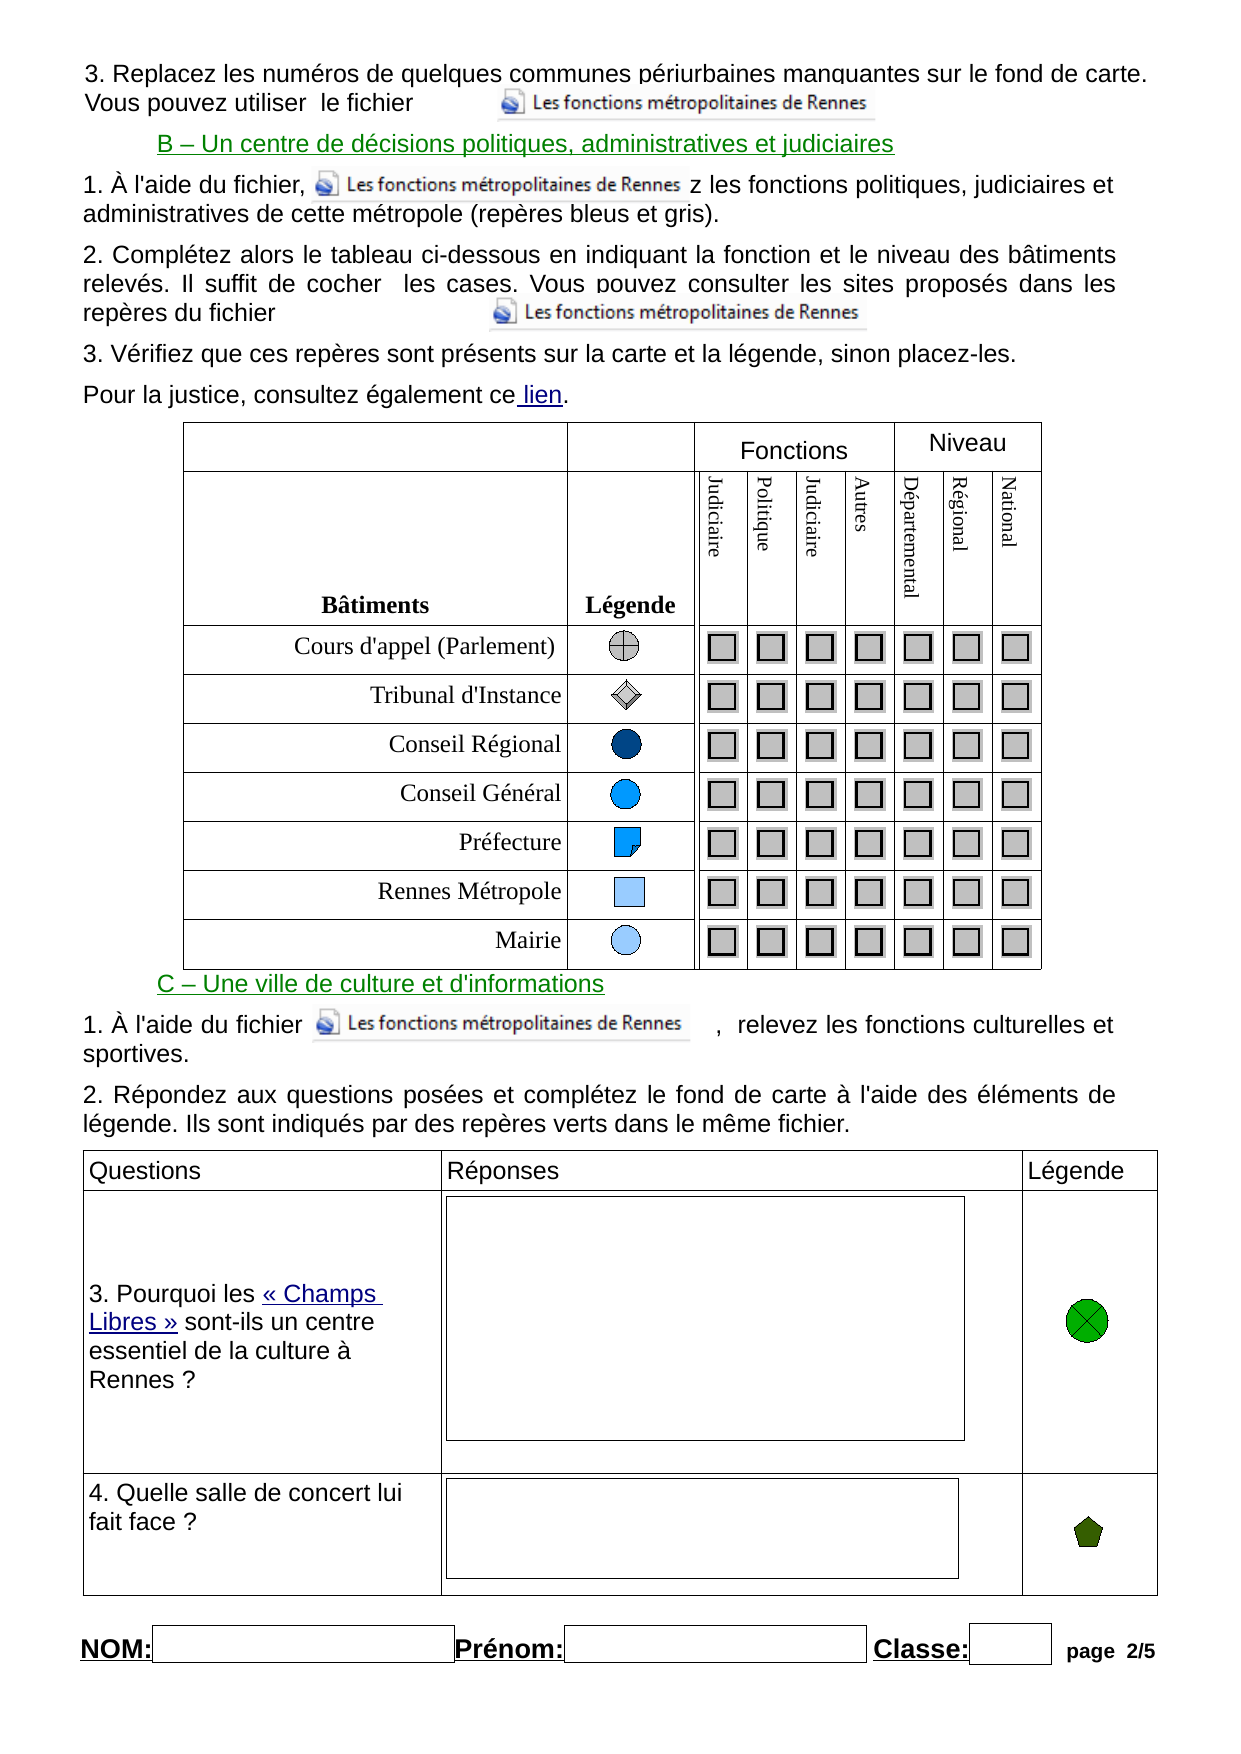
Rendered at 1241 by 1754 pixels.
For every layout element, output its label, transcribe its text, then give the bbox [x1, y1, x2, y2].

table_cell [944, 675, 992, 723]
table_cell Conseil Régional [184, 724, 567, 772]
table_cell [993, 871, 1041, 919]
table_header [568, 423, 694, 471]
list 1. À l'aide du fichier, relevez les fonctions politiques, judiciaires et administratives de cette métropole (repères bleus et gris). [83, 171, 1118, 228]
picture [489, 293, 868, 332]
table_cell [700, 675, 747, 723]
table_cell [993, 626, 1041, 674]
table_cell Judiciaire [797, 472, 845, 625]
table_cell [846, 724, 894, 772]
table_cell [993, 920, 1041, 968]
table_cell [700, 822, 747, 870]
table_cell [748, 675, 796, 723]
table_cell Judiciaire [700, 472, 747, 625]
table_cell 4. Quelle salle de concert lui fait face ? [84, 1474, 441, 1594]
picture [312, 1004, 691, 1043]
table_cell [700, 871, 747, 919]
table_cell [993, 822, 1041, 870]
table_cell [944, 724, 992, 772]
table_header Légende [1023, 1151, 1157, 1190]
text 2. Répondez aux questions posées et complétez le fond de carte à l'aide des éléments de légende. Ils sont indiqués par des repères verts dans le même fichier. [83, 1080, 1118, 1137]
list NOM:Prénom: Classe: [80, 1623, 969, 1664]
table_header Niveau [895, 423, 1041, 471]
table_cell [993, 675, 1041, 723]
table_cell [797, 675, 845, 723]
list 3. Vérifiez que ces repères sont présents sur la carte et la légende, sinon placez-les. [83, 339, 1118, 368]
table_cell [568, 871, 694, 919]
table_cell [895, 626, 943, 674]
table_cell [895, 920, 943, 968]
table_cell Conseil Général [184, 773, 567, 821]
table_cell Politique [748, 472, 796, 625]
table_header [184, 423, 567, 471]
table_cell [748, 626, 796, 674]
table_cell [442, 1191, 1022, 1473]
table_cell [846, 675, 894, 723]
table_cell [748, 920, 796, 968]
table_cell 3. Pourquoi les « Champs Libres » sont-ils un centre essentiel de la culture à Rennes ? [84, 1191, 441, 1473]
picture [311, 166, 690, 204]
table_cell Cours d'appel (Parlement) [184, 626, 567, 674]
table_cell Régional [944, 472, 992, 625]
picture [497, 84, 876, 122]
table_cell [748, 773, 796, 821]
table_cell [846, 773, 894, 821]
table_cell Bâtiments [184, 472, 567, 625]
table_cell [895, 724, 943, 772]
table_cell [797, 822, 845, 870]
table_cell Légende [568, 472, 694, 625]
text C – Une ville de culture et d'informations [83, 968, 1157, 997]
list page 2/5 [1052, 1623, 1157, 1664]
table_cell [442, 1474, 1022, 1594]
table_cell [748, 871, 796, 919]
table_cell [993, 724, 1041, 772]
table_cell National [993, 472, 1041, 625]
list 3. Replacez les numéros de quelques communes périurbaines manquantes sur le fond de carte. Vous pouvez utiliser le fichier [84, 59, 1157, 117]
table_header Réponses [442, 1151, 1022, 1190]
table_cell [944, 626, 992, 674]
table_cell Départemental [895, 472, 943, 625]
table_cell [797, 724, 845, 772]
table_cell [568, 920, 694, 968]
table_header Questions [84, 1151, 441, 1190]
list 2. Complétez alors le tableau ci-dessous en indiquant la fonction et le niveau des bâtiments relevés. Il suffit de cocher les cases. Vous pouvez consulter les sites proposés dans les repères du fichier [83, 241, 1118, 327]
table_cell [895, 822, 943, 870]
table_cell Mairie [184, 920, 567, 968]
table_cell [846, 822, 894, 870]
table_cell [944, 773, 992, 821]
table_cell [797, 920, 845, 968]
table_cell Politique [695, 472, 699, 968]
table_cell [797, 626, 845, 674]
table_cell [700, 773, 747, 821]
table_cell [1023, 1474, 1157, 1594]
text B – Un centre de décisions politiques, administratives et judiciaires [83, 129, 1157, 158]
table_cell [748, 724, 796, 772]
table_cell [748, 822, 796, 870]
table_cell Préfecture [184, 822, 567, 870]
table_cell [895, 871, 943, 919]
table_cell [846, 871, 894, 919]
table_cell [700, 724, 747, 772]
table_cell [700, 626, 747, 674]
table_cell [944, 920, 992, 968]
table_header Fonctions [695, 423, 894, 471]
table_cell [568, 773, 694, 821]
table_cell [700, 920, 747, 968]
table_cell [797, 773, 845, 821]
table_cell [846, 920, 894, 968]
table_cell [895, 773, 943, 821]
table_cell [568, 675, 694, 723]
table_cell [797, 871, 845, 919]
text 1. À l'aide du fichier , relevez les fonctions culturelles et sportives. [83, 1010, 1118, 1067]
text Pour la justice, consultez également ce lien. [83, 381, 1157, 409]
table_cell Tribunal d'Instance [184, 675, 567, 723]
table_cell [568, 724, 694, 772]
table_cell [568, 626, 694, 674]
table_cell [944, 871, 992, 919]
table_cell [993, 773, 1041, 821]
table_cell Rennes Métropole [184, 871, 567, 919]
table_cell [1023, 1191, 1157, 1473]
table_cell [568, 822, 694, 870]
table_cell [944, 822, 992, 870]
table_cell Autres [846, 472, 894, 625]
table_cell [895, 675, 943, 723]
table_cell [846, 626, 894, 674]
